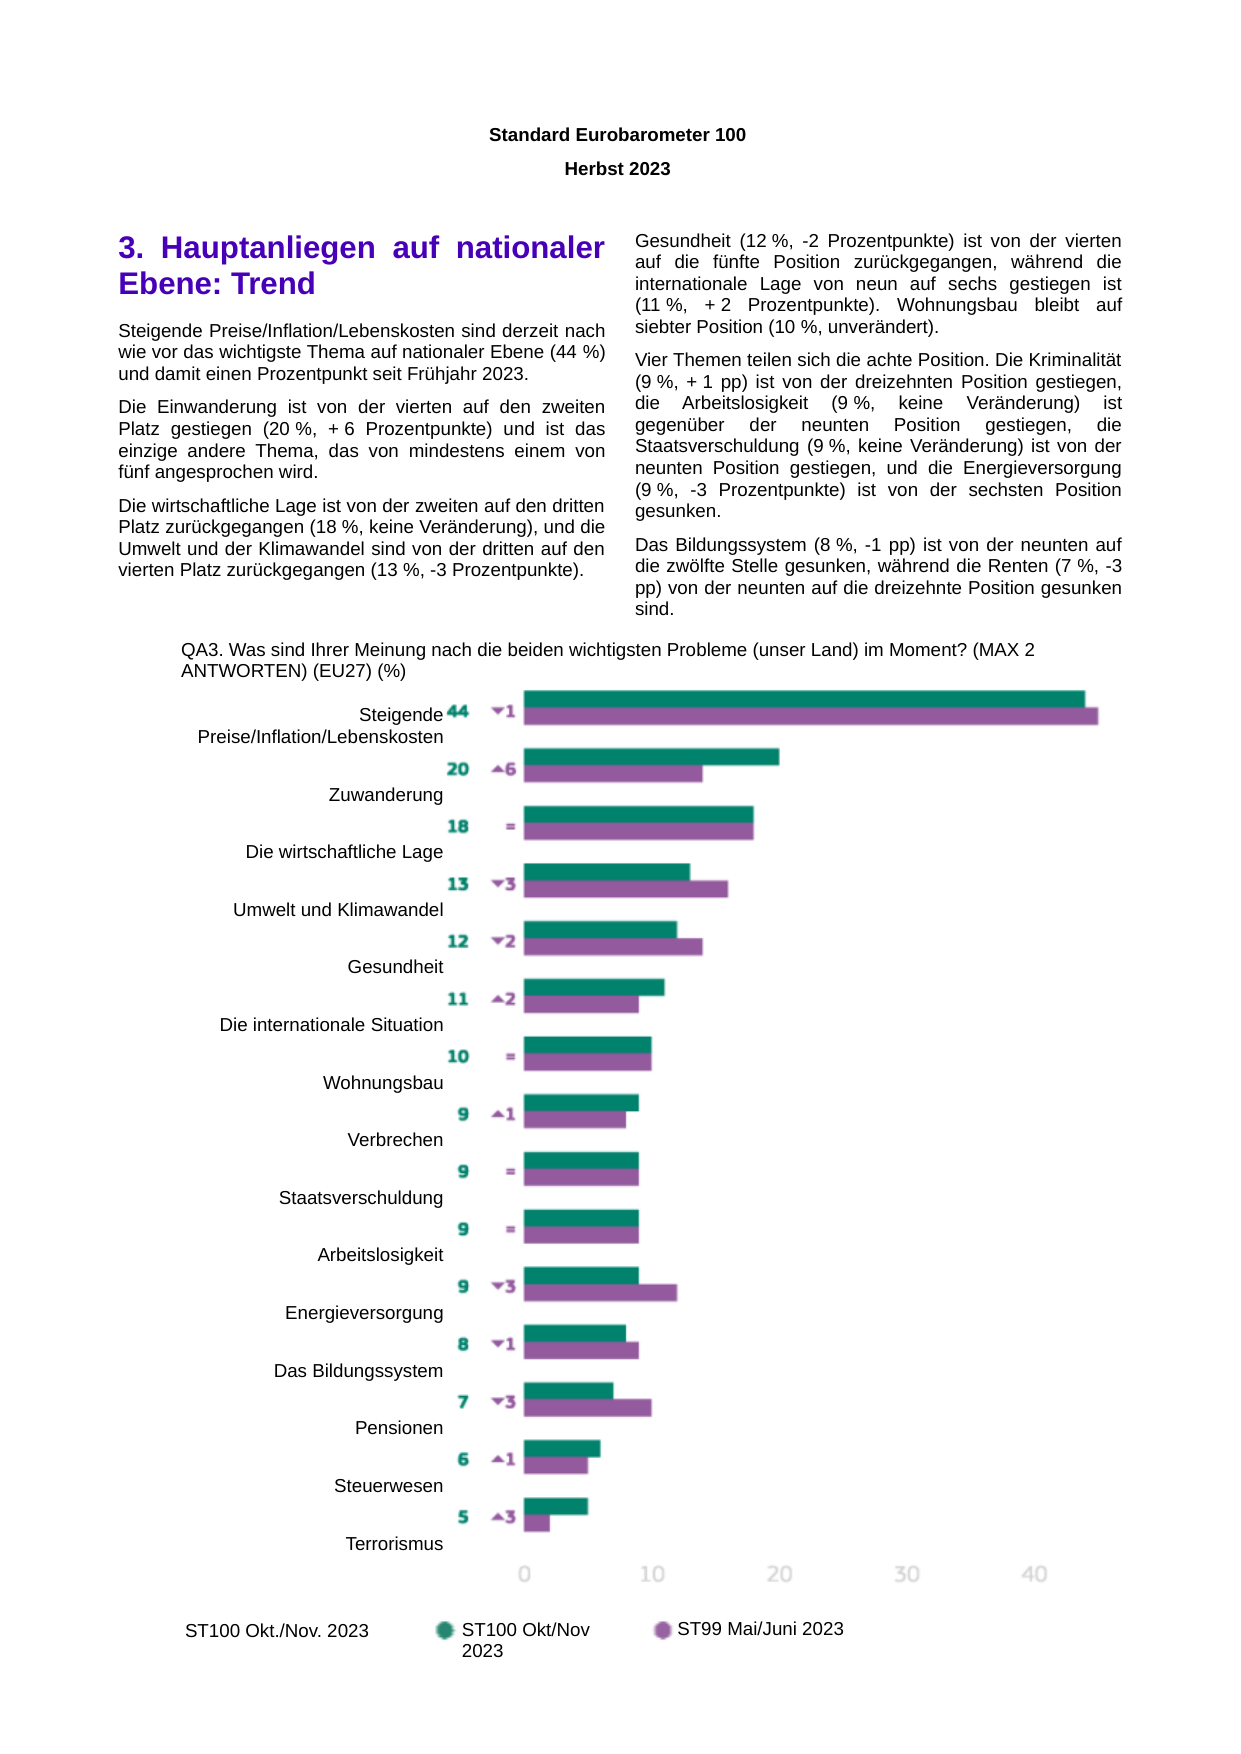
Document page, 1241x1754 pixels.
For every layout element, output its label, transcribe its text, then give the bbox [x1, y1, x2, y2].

picture [426, 1614, 684, 1642]
picture [443, 665, 1128, 1589]
text Vier Themen teilen sich die achte Position. Die Kriminalität (9 %, + 1 pp) ist von der dreizehnten Position gestiegen, die Arbeitslosigkeit (9 %, keine Veränderung) ist gegenüber der neunten Position gestiegen, die Staatsverschuldung (9 %, keine Veränderung) ist von der neunten Position gestiegen, und die Energieversorgung (9 %, -3 Prozentpunkte) ist von der sechsten Position gesunken. [635, 349, 1122, 522]
text Die Einwanderung ist von der vierten auf den zweiten Platz gestiegen (20 %, + 6 Prozentpunkte) und ist das einzige andere Thema, das von mindestens einem von fünf angesprochen wird. [118, 396, 605, 482]
text Das Bildungssystem (8 %, -1 pp) ist von der neunten auf die zwölfte Stelle gesunken, während die Renten (7 %, -3 pp) von der neunten auf die dreizehnte Position gesunken sind. [635, 533, 1122, 620]
text Gesundheit (12 %, -2 Prozentpunkte) ist von der vierten auf die fünfte Position zurückgegangen, während die internationale Lage von neun auf sechs gestiegen ist (11 %, + 2 Prozentpunkte). Wohnungsbau bleibt auf siebter Position (10 %, unverändert). [635, 229, 1122, 337]
text Die wirtschaftliche Lage ist von der zweiten auf den dritten Platz zurückgegangen (18 %, keine Veränderung), und die Umwelt und der Klimawandel sind von der dritten auf den vierten Platz zurückgegangen (13 %, -3 Prozentpunkte). [118, 494, 605, 581]
subtitle 3. Hauptanliegen auf nationaler Ebene: Trend [118, 229, 605, 301]
text Steigende Preise/Inflation/Lebenskosten sind derzeit nach wie vor das wichtigste Thema auf nationaler Ebene (44 %) und damit einen Prozentpunkt seit Frühjahr 2023. [118, 320, 605, 384]
